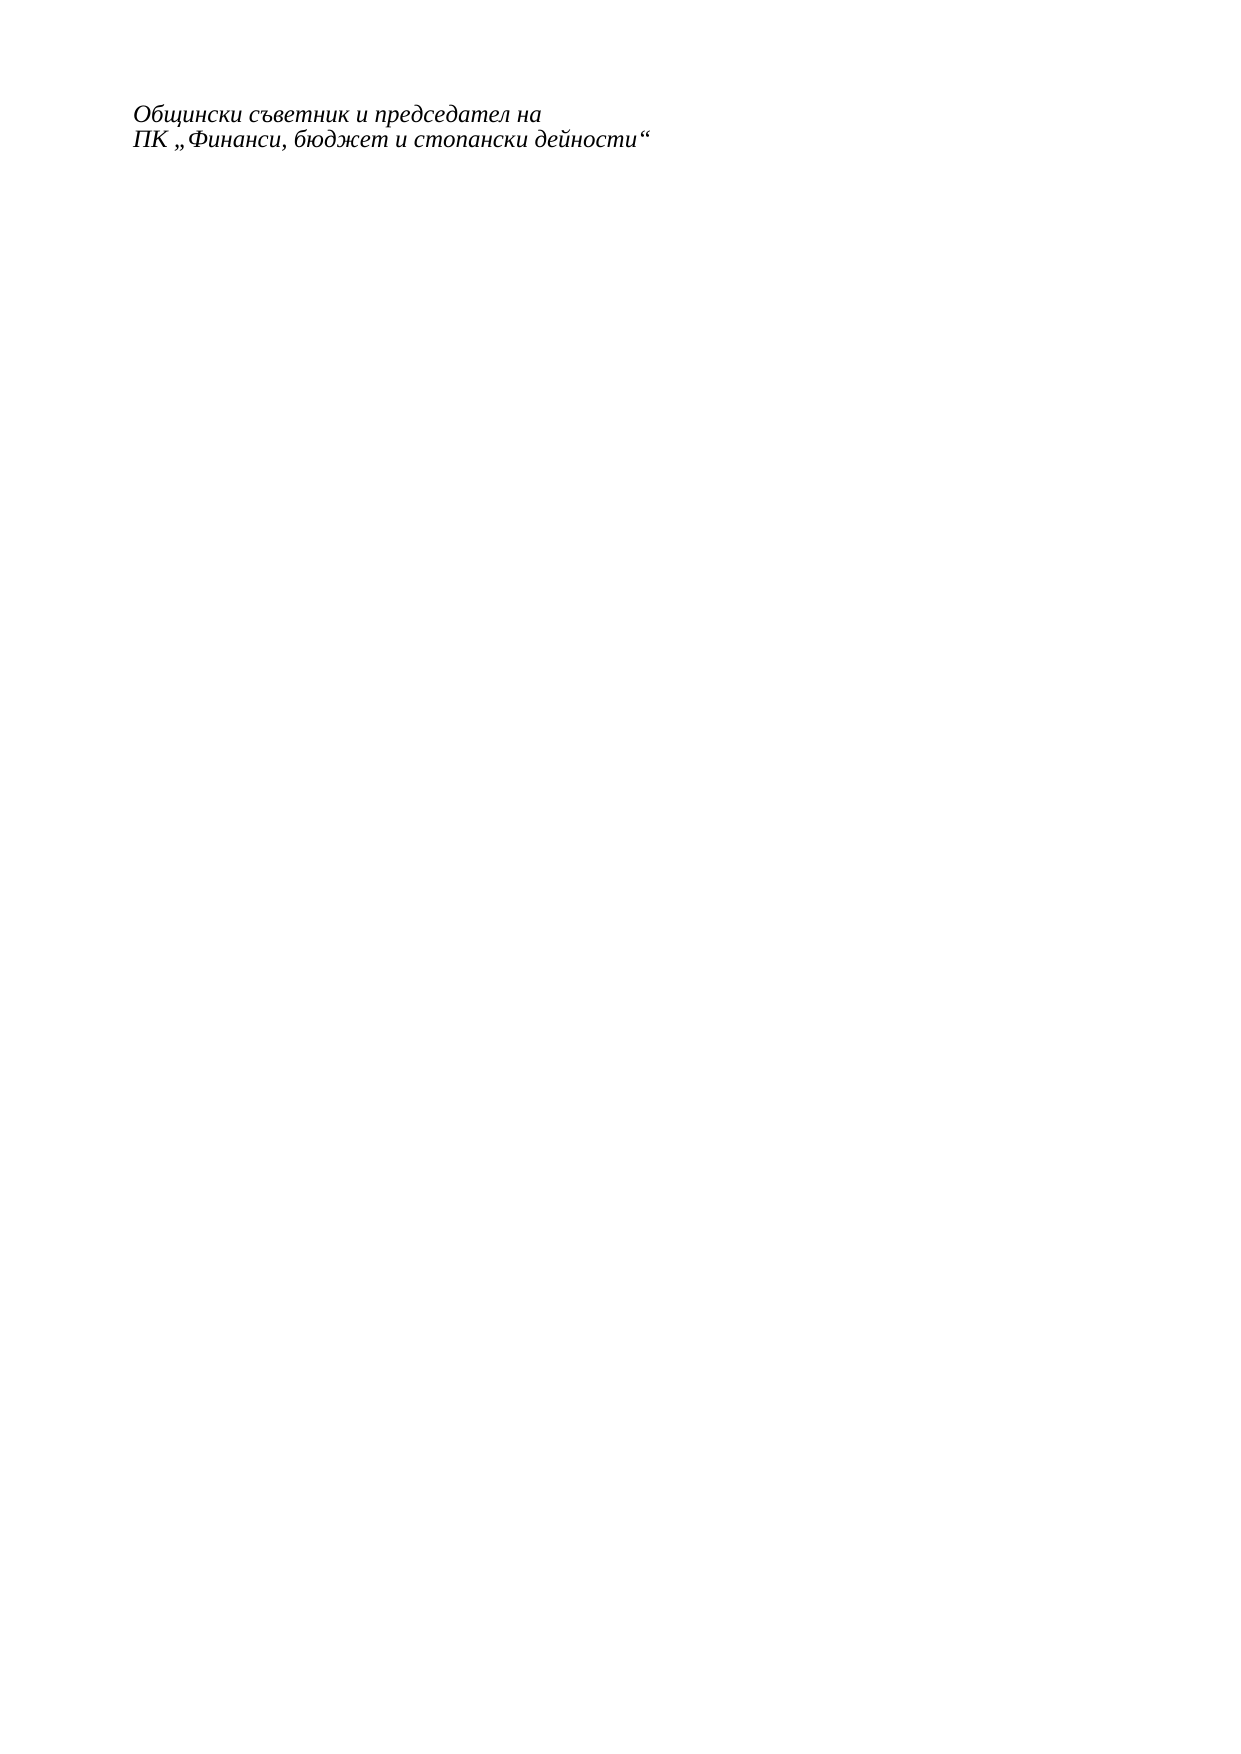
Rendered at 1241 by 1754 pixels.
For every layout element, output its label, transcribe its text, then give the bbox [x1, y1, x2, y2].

text Общински съветник и председател на [133, 103, 1137, 128]
text ПК „Финанси, бюджет и стопански дейности“ [133, 128, 1137, 153]
